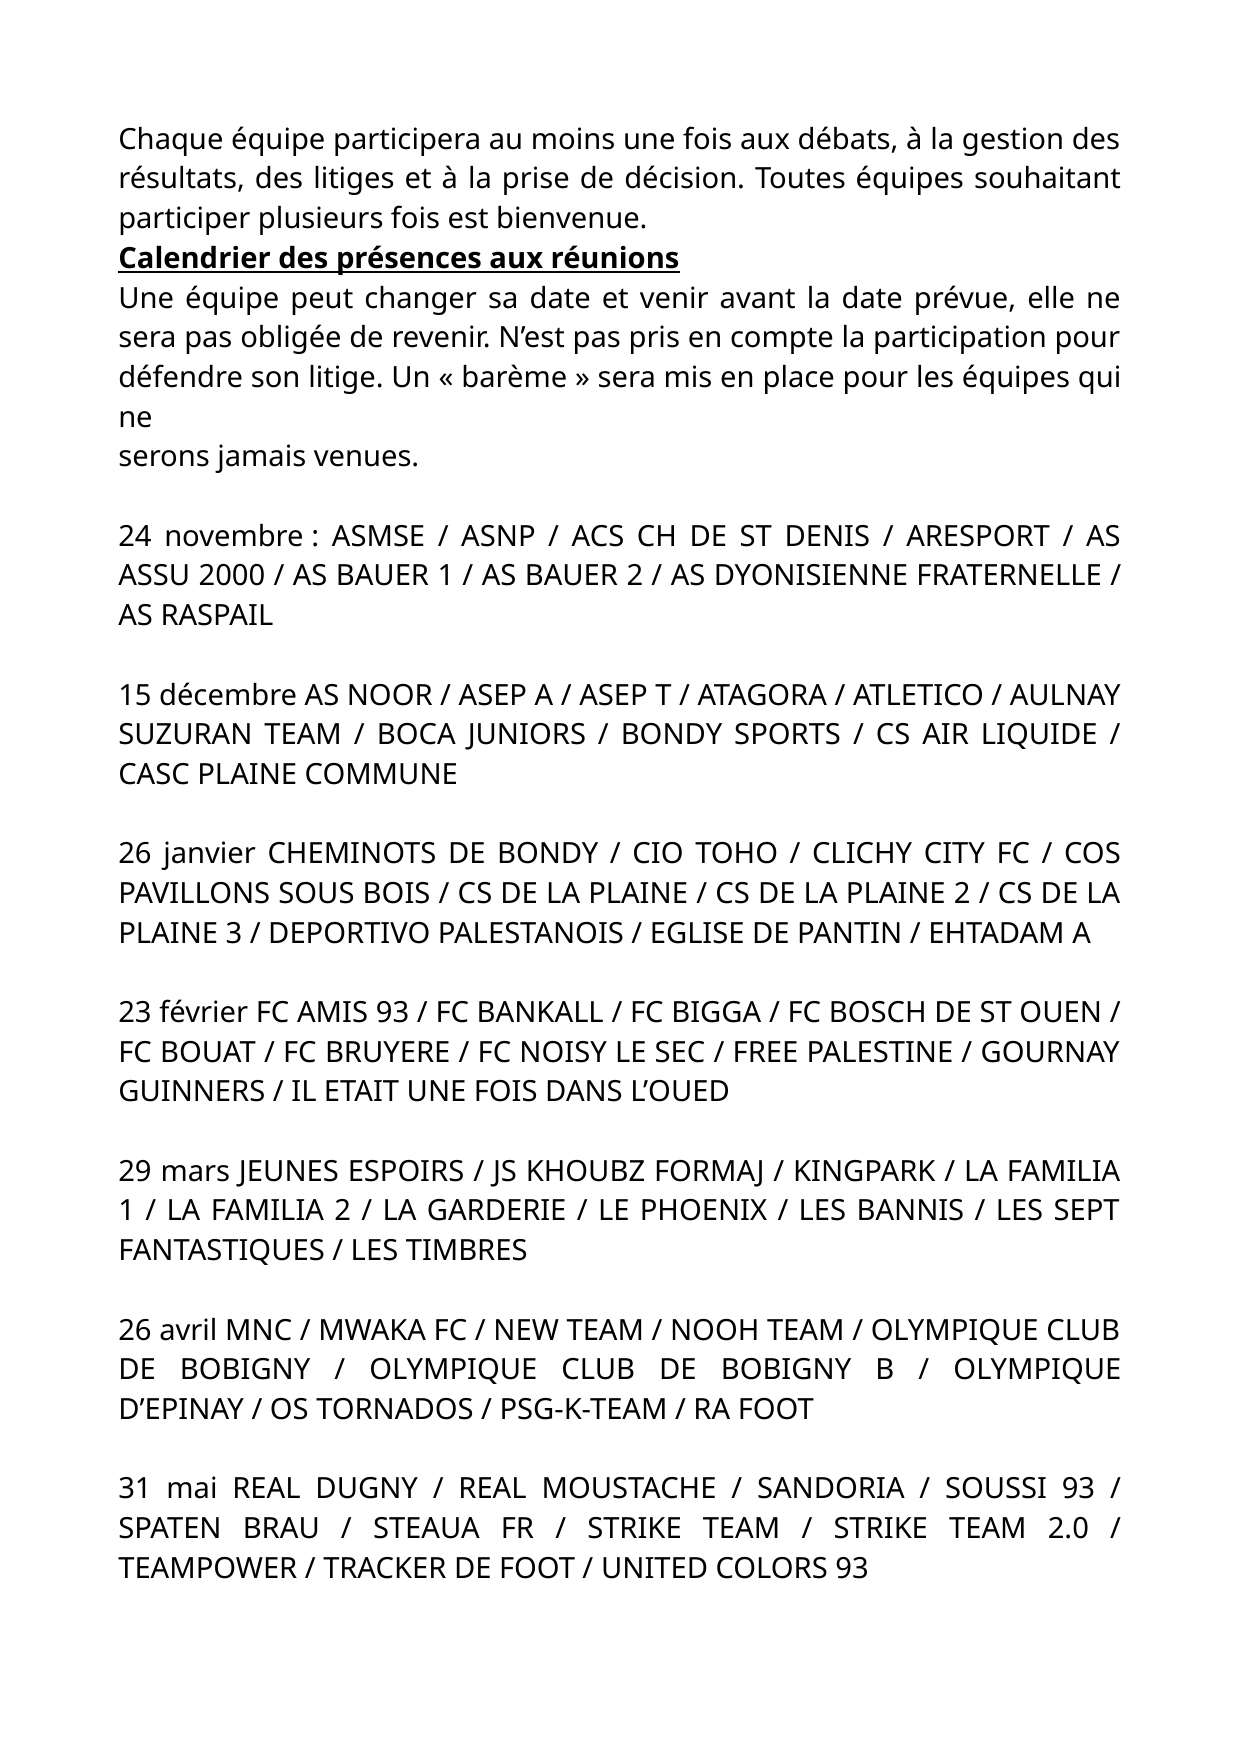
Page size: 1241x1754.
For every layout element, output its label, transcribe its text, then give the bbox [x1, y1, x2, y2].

text 24 novembre : ASMSE / ASNP / ACS CH DE ST DENIS / ARESPORT / AS ASSU 2000 / AS BAUER 1 / AS BAUER 2 / AS DYONISIENNE FRATERNELLE / AS RASPAIL [118, 515, 1122, 634]
text Une équipe peut changer sa date et venir avant la date prévue, elle ne sera pas obligée de revenir. N’est pas pris en compte la participation pour défendre son litige. Un « barème » sera mis en place pour les équipes qui ne [118, 277, 1122, 436]
text 15 décembre AS NOOR / ASEP A / ASEP T / ATAGORA / ATLETICO / AULNAY SUZURAN TEAM / BOCA JUNIORS / BONDY SPORTS / CS AIR LIQUIDE / CASC PLAINE COMMUNE [118, 674, 1122, 793]
text Calendrier des présences aux réunions [118, 237, 1122, 277]
text 26 avril MNC / MWAKA FC / NEW TEAM / NOOH TEAM / OLYMPIQUE CLUB DE BOBIGNY / OLYMPIQUE CLUB DE BOBIGNY B / OLYMPIQUE D’EPINAY / OS TORNADOS / PSG-K-TEAM / RA FOOT [118, 1309, 1122, 1428]
text 26 janvier CHEMINOTS DE BONDY / CIO TOHO / CLICHY CITY FC / COS PAVILLONS SOUS BOIS / CS DE LA PLAINE / CS DE LA PLAINE 2 / CS DE LA PLAINE 3 / DEPORTIVO PALESTANOIS / EGLISE DE PANTIN / EHTADAM A [118, 832, 1122, 952]
text serons jamais venues. [118, 436, 1122, 475]
text Chaque équipe participera au moins une fois aux débats, à la gestion des résultats, des litiges et à la prise de décision. Toutes équipes souhaitant participer plusieurs fois est bienvenue. [118, 118, 1122, 237]
text 23 février FC AMIS 93 / FC BANKALL / FC BIGGA / FC BOSCH DE ST OUEN / FC BOUAT / FC BRUYERE / FC NOISY LE SEC / FREE PALESTINE / GOURNAY GUINNERS / IL ETAIT UNE FOIS DANS L’OUED [118, 991, 1122, 1110]
text 31 mai REAL DUGNY / REAL MOUSTACHE / SANDORIA / SOUSSI 93 / SPATEN BRAU / STEAUA FR / STRIKE TEAM / STRIKE TEAM 2.0 / TEAMPOWER / TRACKER DE FOOT / UNITED COLORS 93 [118, 1467, 1122, 1587]
text 29 mars JEUNES ESPOIRS / JS KHOUBZ FORMAJ / KINGPARK / LA FAMILIA 1 / LA FAMILIA 2 / LA GARDERIE / LE PHOENIX / LES BANNIS / LES SEPT FANTASTIQUES / LES TIMBRES [118, 1150, 1122, 1269]
